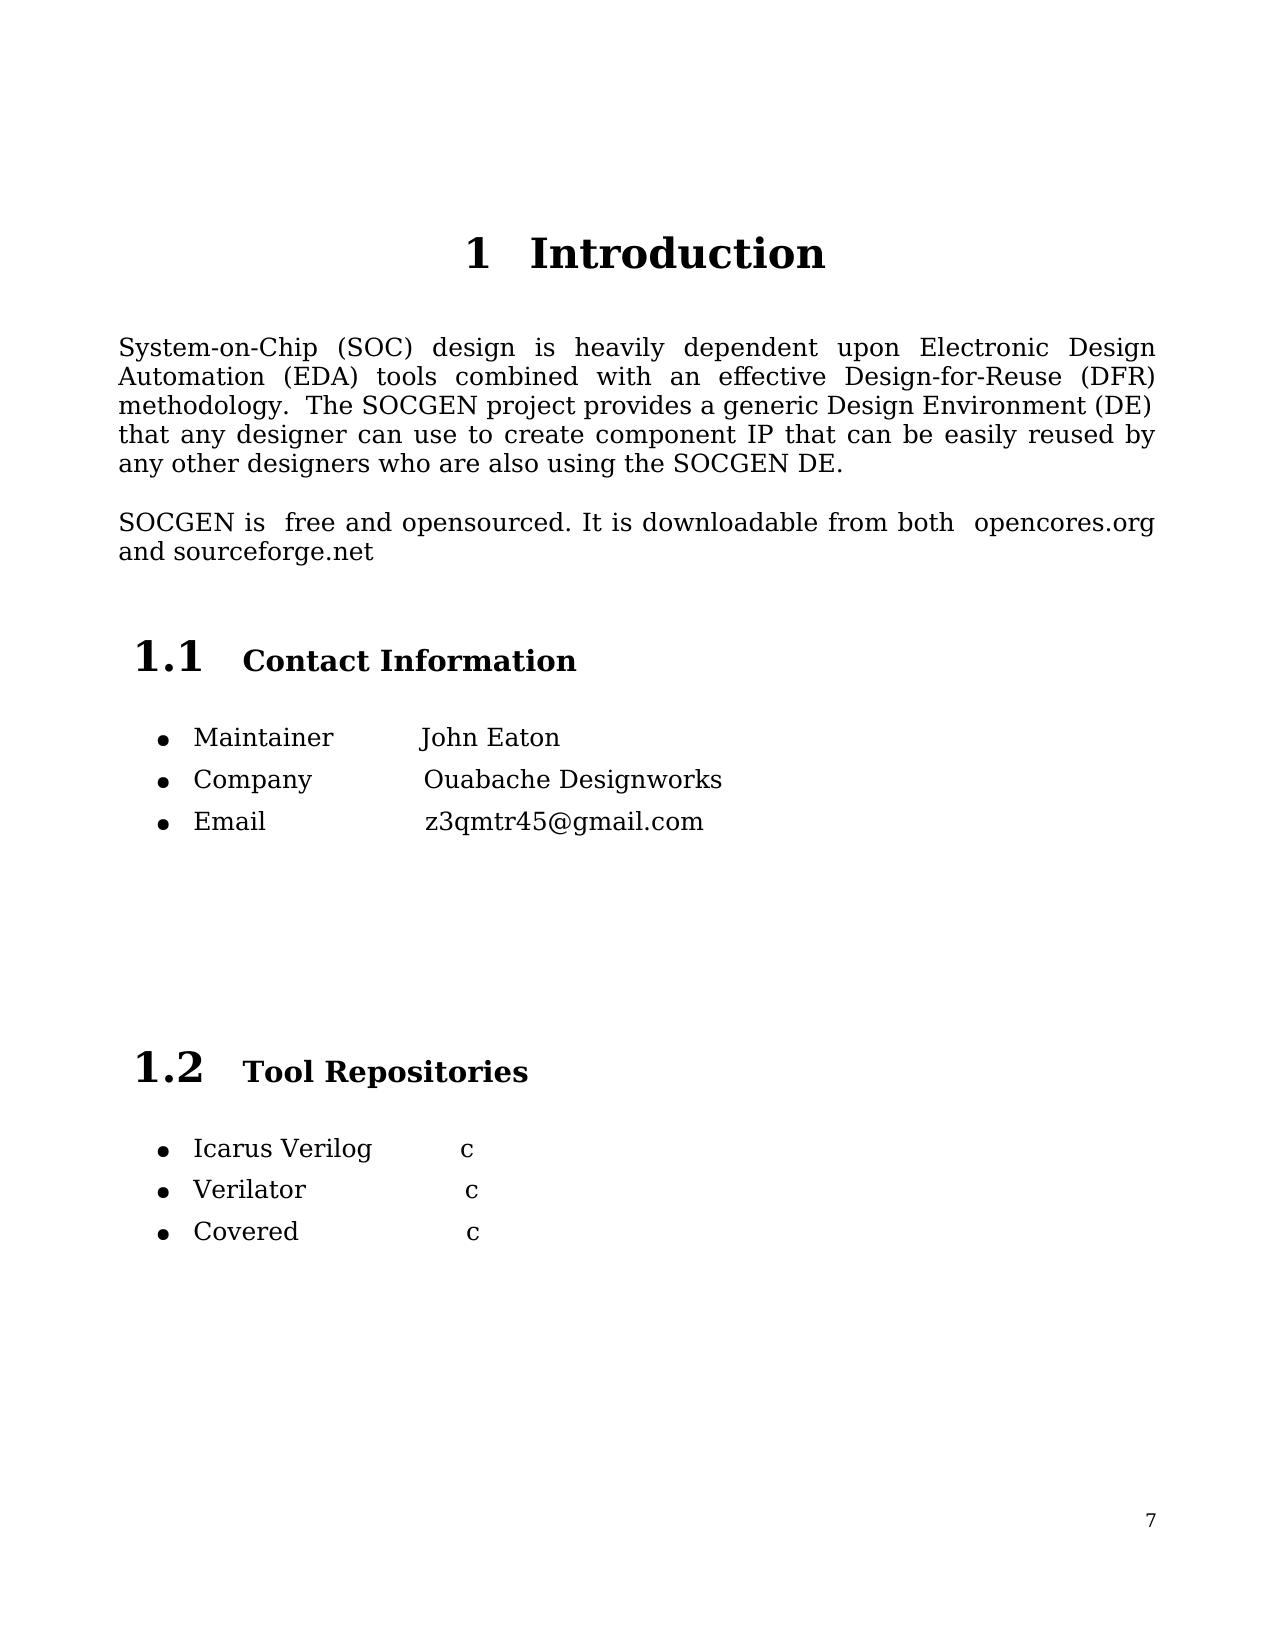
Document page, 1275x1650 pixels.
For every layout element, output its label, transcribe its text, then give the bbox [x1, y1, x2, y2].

subtitle Introduction [118, 229, 1157, 278]
list Maintainer John Eaton [156, 723, 1157, 752]
subtitle Contact Information [118, 633, 1157, 682]
list Verilator c [156, 1175, 1157, 1204]
text SOCGEN is free and opensourced. It is downloadable from both opencores.org and sourceforge.net [118, 508, 1157, 566]
list Company Ouabache Designworks [156, 765, 1157, 794]
list Icarus Verilog c [156, 1134, 1157, 1163]
text System-on-Chip (SOC) design is heavily dependent upon Electronic Design Automation (EDA) tools combined with an effective Design-for-Reuse (DFR) methodology. The SOCGEN project provides a generic Design Environment (DE) [118, 333, 1157, 420]
subtitle Tool Repositories [118, 1043, 1157, 1092]
list Email z3qmtr45@gmail.com [156, 807, 1157, 836]
text that any designer can use to create component IP that can be easily reused by any other designers who are also using the SOCGEN DE. [118, 420, 1157, 478]
list Covered c [156, 1217, 1157, 1246]
